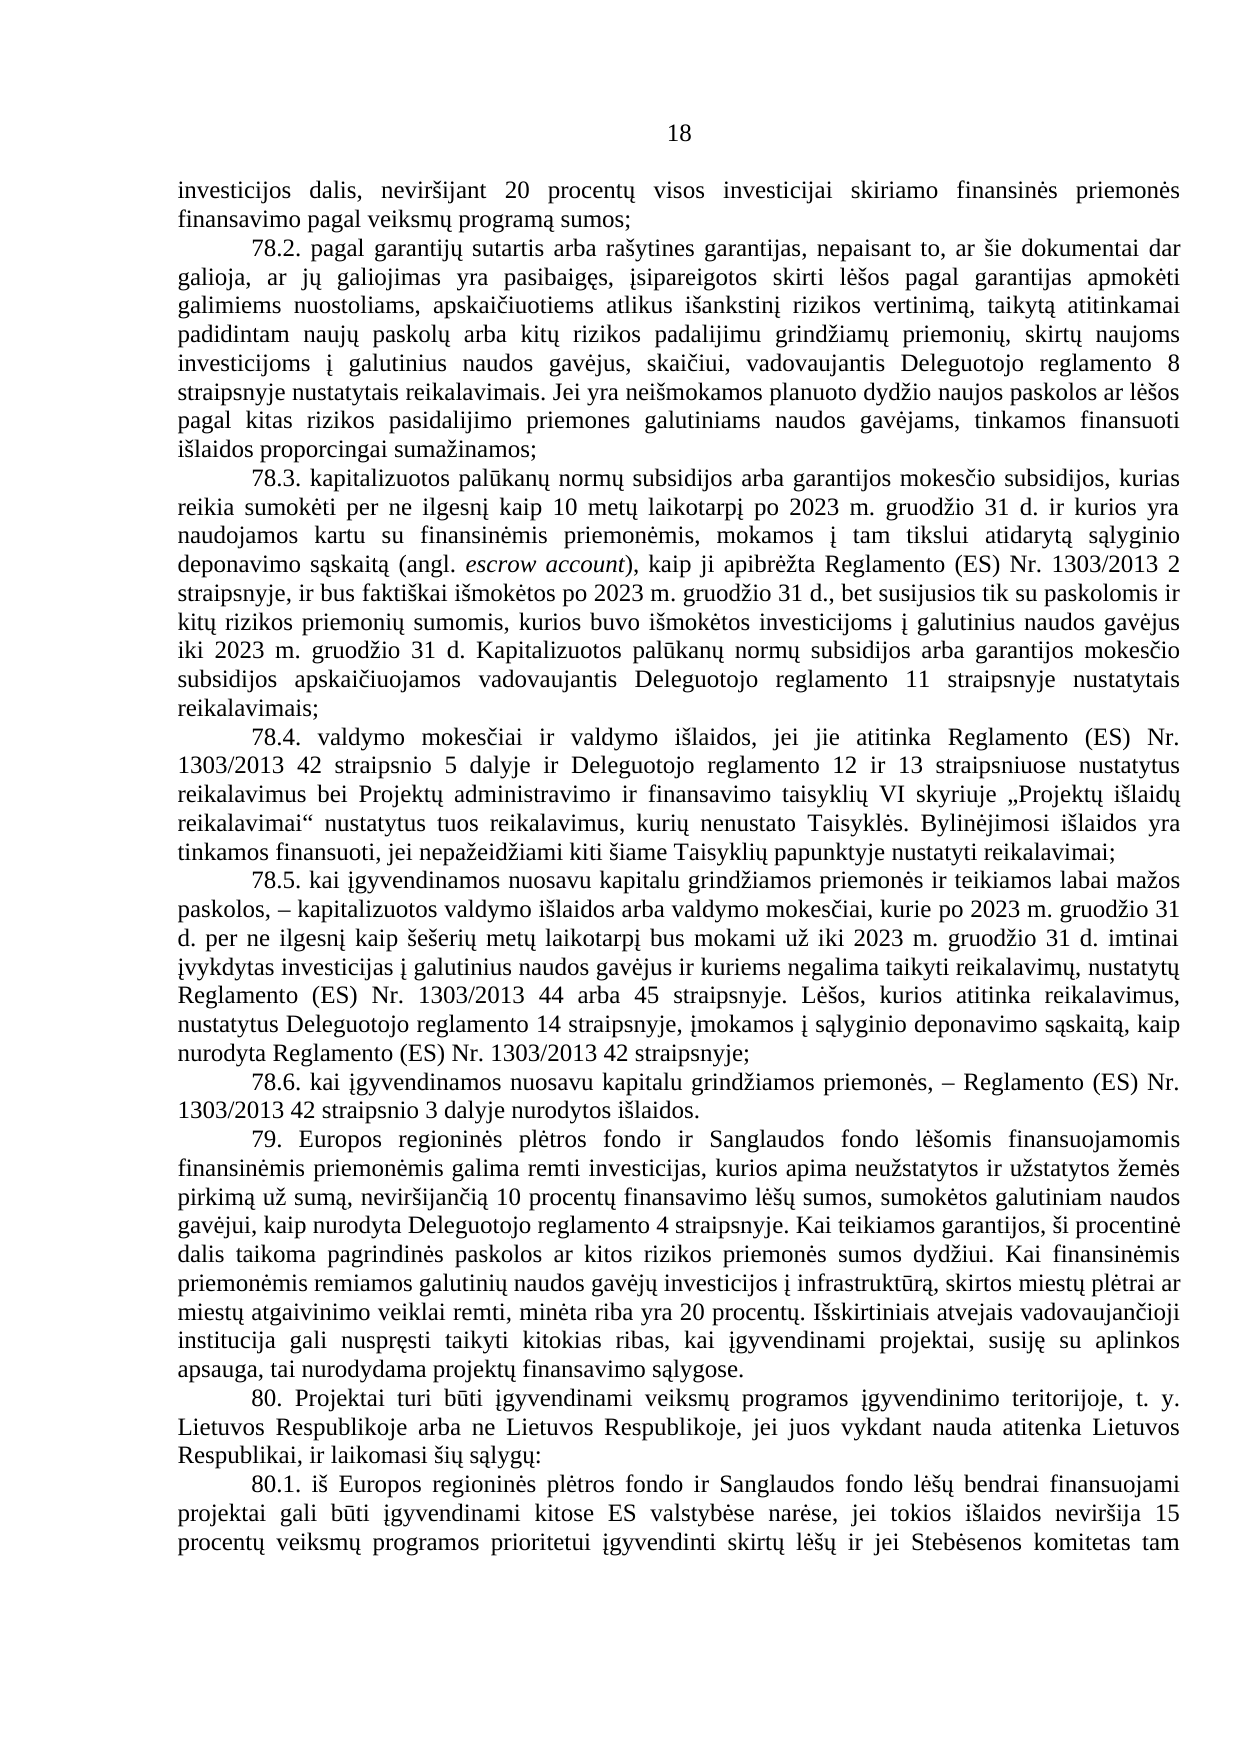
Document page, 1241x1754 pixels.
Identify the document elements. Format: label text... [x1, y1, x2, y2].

text 78.4. valdymo mokesčiai ir valdymo išlaidos, jei jie atitinka Reglamento (ES) Nr. 1303/2013 42 straipsnio 5 dalyje ir Deleguotojo reglamento 12 ir 13 straipsniuose nustatytus reikalavimus bei Projektų administravimo ir finansavimo taisyklių VI skyriuje „Projektų išlaidų reikalavimai“ nustatytus tuos reikalavimus, kurių nenustato Taisyklės. Bylinėjimosi išlaidos yra tinkamos finansuoti, jei nepažeidžiami kiti šiame Taisyklių papunktyje nustatyti reikalavimai; [177, 722, 1181, 866]
text 78.6. kai įgyvendinamos nuosavu kapitalu grindžiamos priemonės, – Reglamento (ES) Nr. 1303/2013 42 straipsnio 3 dalyje nurodytos išlaidos. [177, 1067, 1181, 1124]
text 78.5. kai įgyvendinamos nuosavu kapitalu grindžiamos priemonės ir teikiamos labai mažos paskolos, – kapitalizuotos valdymo išlaidos arba valdymo mokesčiai, kurie po 2023 m. gruodžio 31 d. per ne ilgesnį kaip šešerių metų laikotarpį bus mokami už iki 2023 m. gruodžio 31 d. imtinai įvykdytas investicijas į galutinius naudos gavėjus ir kuriems negalima taikyti reikalavimų, nustatytų Reglamento (ES) Nr. 1303/2013 44 arba 45 straipsnyje. Lėšos, kurios atitinka reikalavimus, nustatytus Deleguotojo reglamento 14 straipsnyje, įmokamos į sąlyginio deponavimo sąskaitą, kaip nurodyta Reglamento (ES) Nr. 1303/2013 42 straipsnyje; [177, 866, 1181, 1067]
text 78.3. kapitalizuotos palūkanų normų subsidijos arba garantijos mokesčio subsidijos, kurias reikia sumokėti per ne ilgesnį kaip 10 metų laikotarpį po 2023 m. gruodžio 31 d. ir kurios yra naudojamos kartu su finansinėmis priemonėmis, mokamos į tam tikslui atidarytą sąlyginio deponavimo sąskaitą (angl. escrow account), kaip ji apibrėžta Reglamento (ES) Nr. 1303/2013 2 straipsnyje, ir bus faktiškai išmokėtos po 2023 m. gruodžio 31 d., bet susijusios tik su paskolomis ir kitų rizikos priemonių sumomis, kurios buvo išmokėtos investicijoms į galutinius naudos gavėjus iki 2023 m. gruodžio 31 d. Kapitalizuotos palūkanų normų subsidijos arba garantijos mokesčio subsidijos apskaičiuojamos vadovaujantis Deleguotojo reglamento 11 straipsnyje nustatytais reikalavimais; [177, 463, 1181, 722]
text 79. Europos regioninės plėtros fondo ir Sanglaudos fondo lėšomis finansuojamomis finansinėmis priemonėmis galima remti investicijas, kurios apima neužstatytos ir užstatytos žemės pirkimą už sumą, neviršijančią 10 procentų finansavimo lėšų sumos, sumokėtos galutiniam naudos gavėjui, kaip nurodyta Deleguotojo reglamento 4 straipsnyje. Kai teikiamos garantijos, ši procentinė dalis taikoma pagrindinės paskolos ar kitos rizikos priemonės sumos dydžiui. Kai finansinėmis priemonėmis remiamos galutinių naudos gavėjų investicijos į infrastruktūrą, skirtos miestų plėtrai ar miestų atgaivinimo veiklai remti, minėta riba yra 20 procentų. Išskirtiniais atvejais vadovaujančioji institucija gali nuspręsti taikyti kitokias ribas, kai įgyvendinami projektai, susiję su aplinkos apsauga, tai nurodydama projektų finansavimo sąlygose. [177, 1124, 1181, 1383]
text investicijos dalis, neviršijant 20 procentų visos investicijai skiriamo finansinės priemonės finansavimo pagal veiksmų programą sumos; [177, 176, 1181, 233]
text 78.2. pagal garantijų sutartis arba rašytines garantijas, nepaisant to, ar šie dokumentai dar galioja, ar jų galiojimas yra pasibaigęs, įsipareigotos skirti lėšos pagal garantijas apmokėti galimiems nuostoliams, apskaičiuotiems atlikus išankstinį rizikos vertinimą, taikytą atitinkamai padidintam naujų paskolų arba kitų rizikos padalijimu grindžiamų priemonių, skirtų naujoms investicijoms į galutinius naudos gavėjus, skaičiui, vadovaujantis Deleguotojo reglamento 8 straipsnyje nustatytais reikalavimais. Jei yra neišmokamos planuoto dydžio naujos paskolos ar lėšos pagal kitas rizikos pasidalijimo priemones galutiniams naudos gavėjams, tinkamos finansuoti išlaidos proporcingai sumažinamos; [177, 233, 1181, 463]
text 80.1. iš Europos regioninės plėtros fondo ir Sanglaudos fondo lėšų bendrai finansuojami projektai gali būti įgyvendinami kitose ES valstybėse narėse, jei tokios išlaidos neviršija 15 procentų veiksmų programos prioritetui įgyvendinti skirtų lėšų ir jei Stebėsenos komitetas tam [177, 1469, 1181, 1556]
text 80. Projektai turi būti įgyvendinami veiksmų programos įgyvendinimo teritorijoje, t. y. Lietuvos Respublikoje arba ne Lietuvos Respublikoje, jei juos vykdant nauda atitenka Lietuvos Respublikai, ir laikomasi šių sąlygų: [177, 1383, 1181, 1469]
